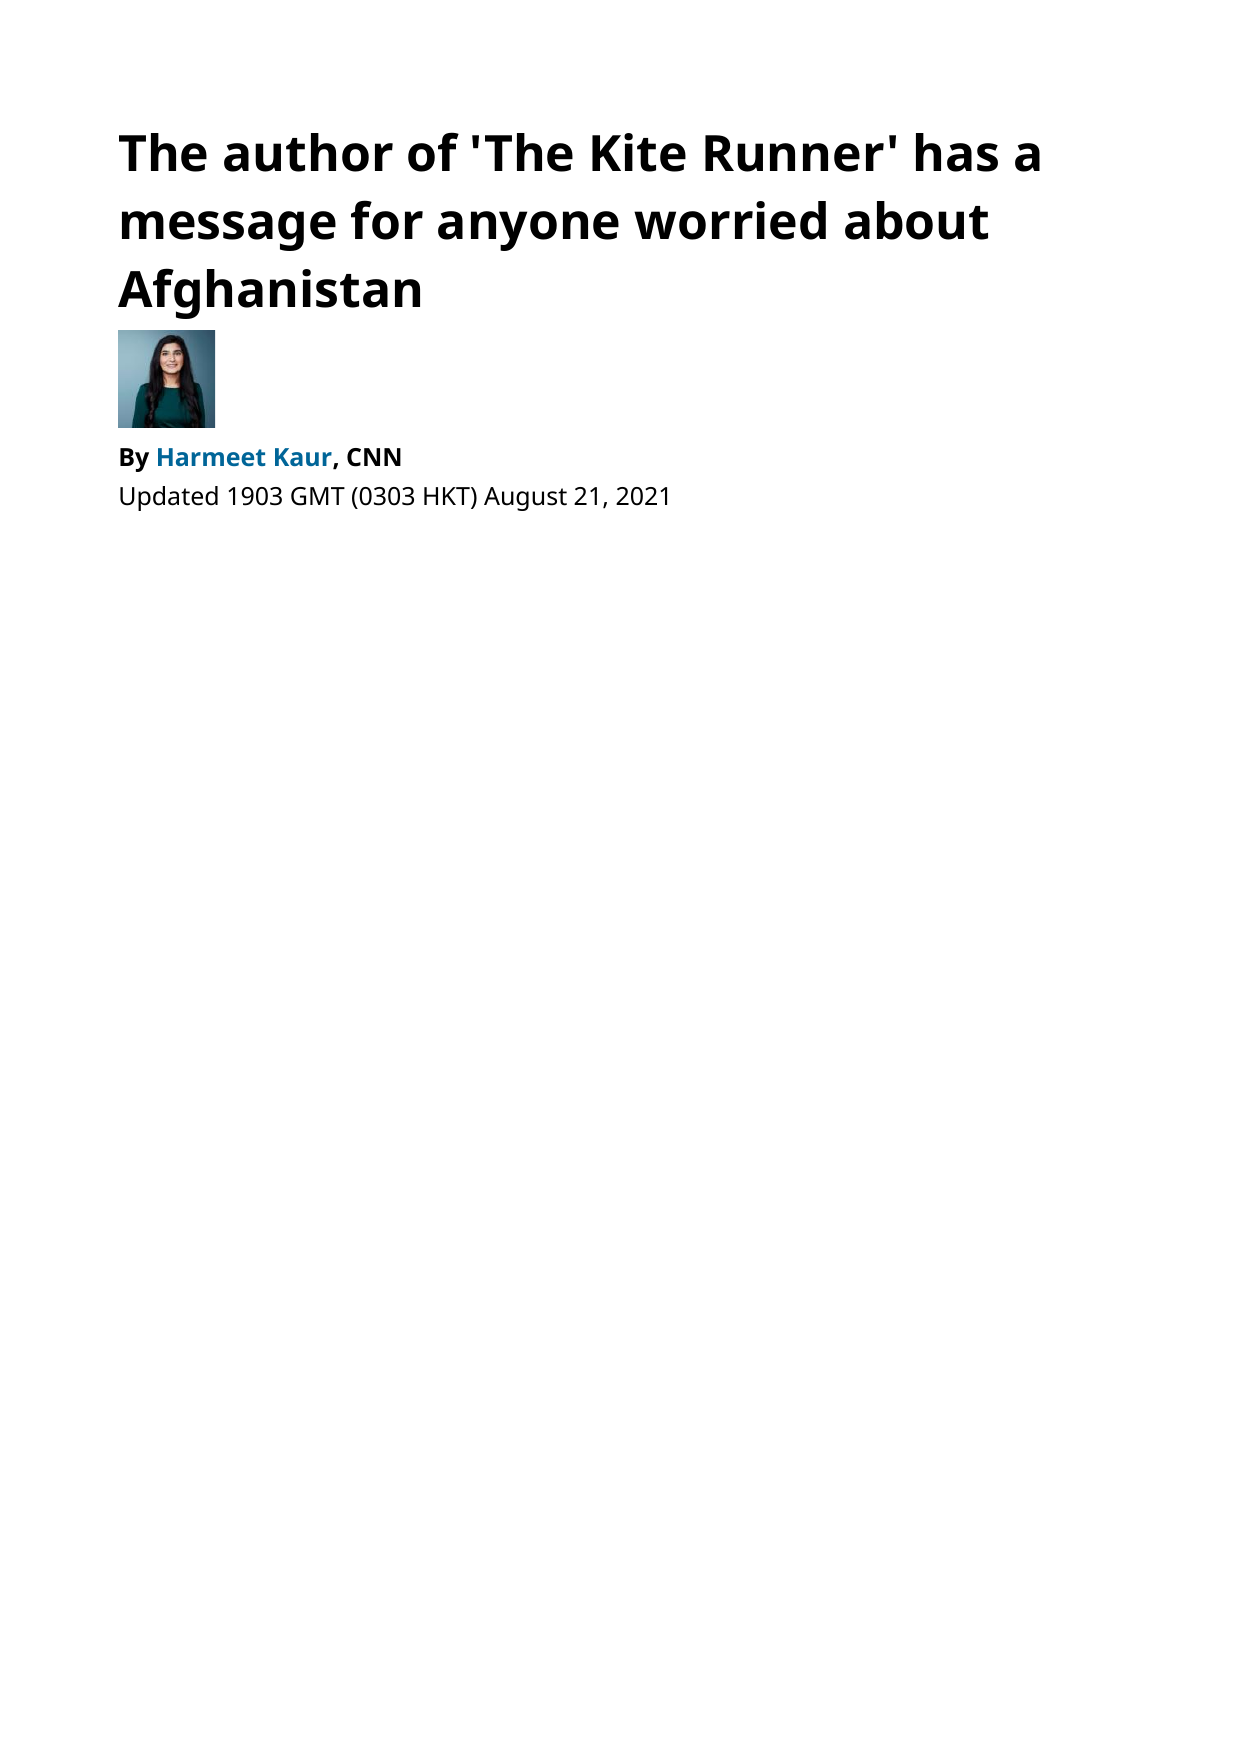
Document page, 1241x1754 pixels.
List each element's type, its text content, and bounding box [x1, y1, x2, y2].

picture [118, 330, 216, 428]
text By Harmeet Kaur, CNN [118, 439, 1122, 473]
subtitle The author of 'The Kite Runner' has a message for anyone worried about Afghanistan [118, 118, 1122, 322]
text Updated 1903 GMT (0303 HKT) August 21, 2021 [118, 478, 1114, 512]
